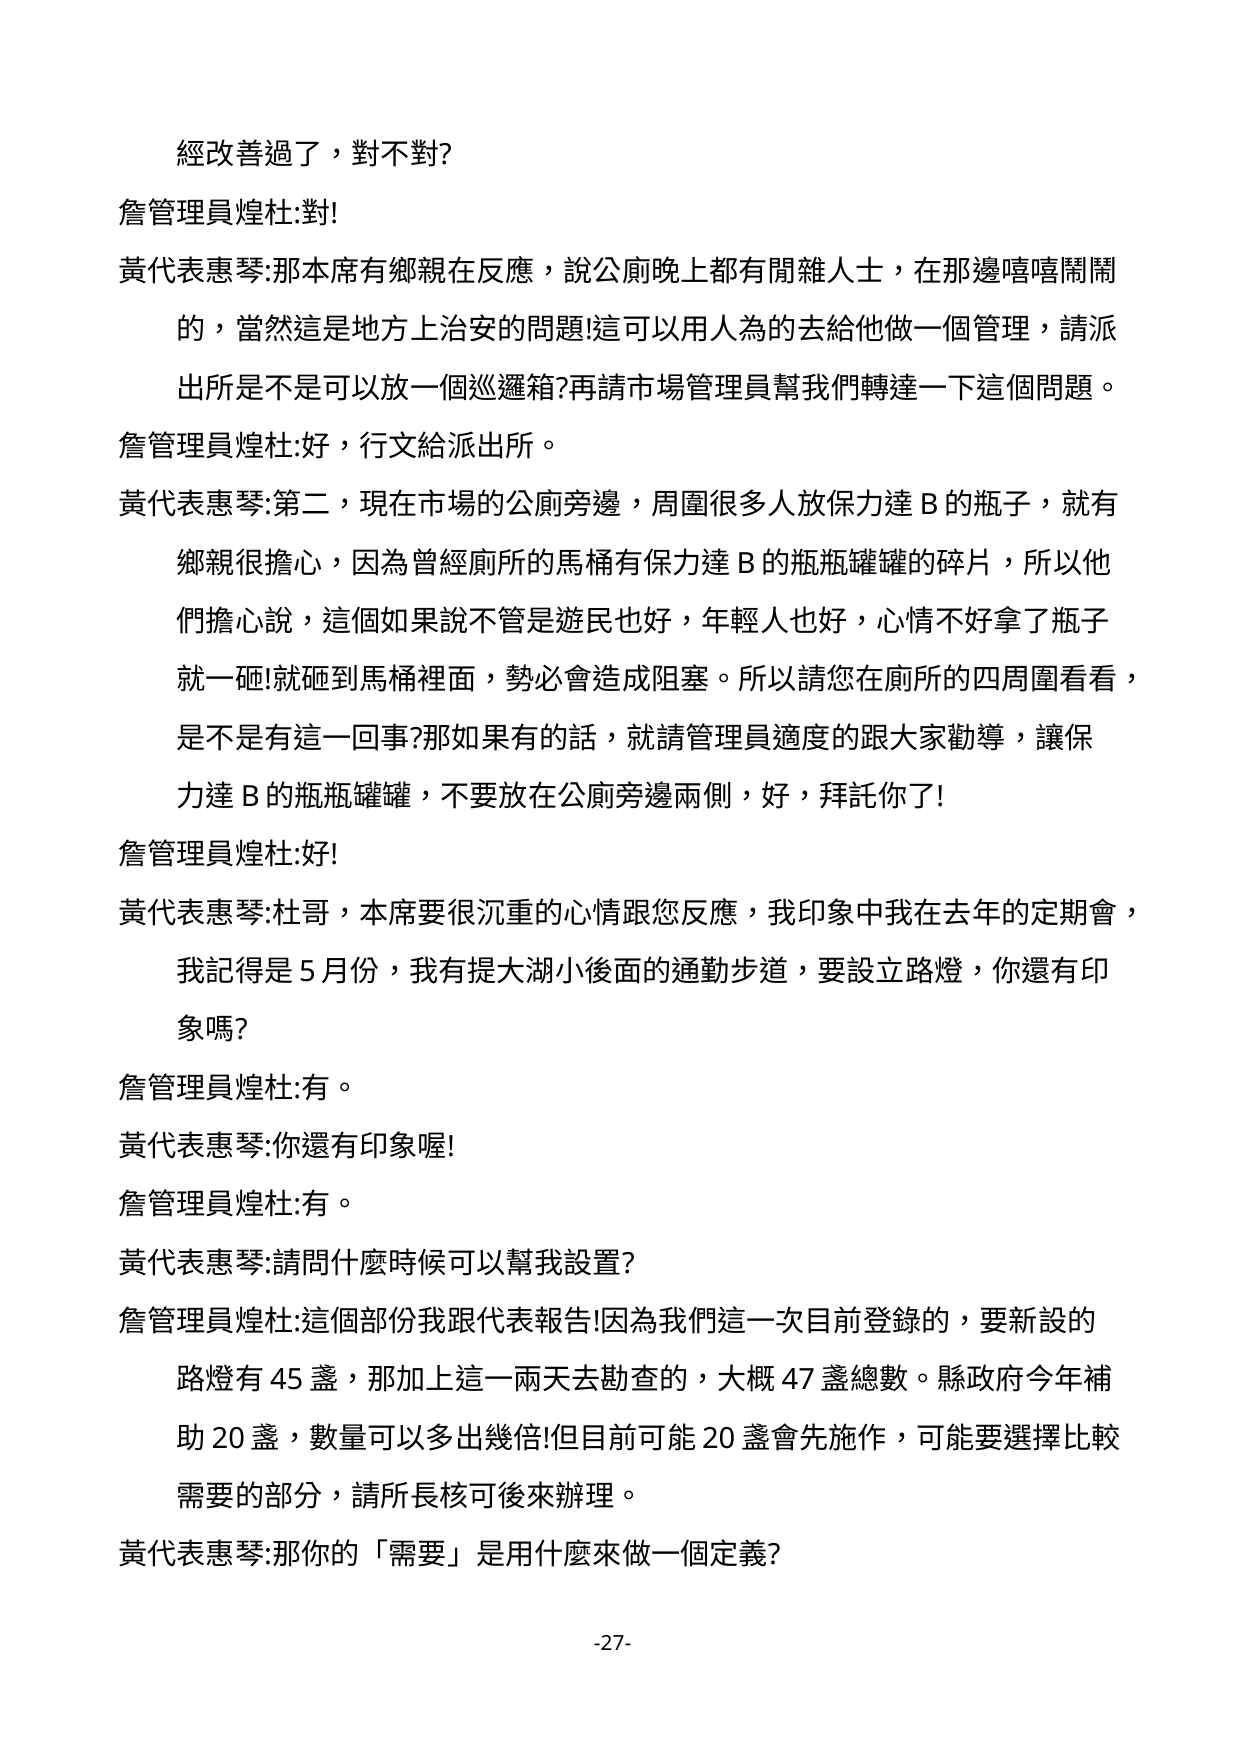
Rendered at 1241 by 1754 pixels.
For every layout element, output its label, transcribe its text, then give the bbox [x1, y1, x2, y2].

text 經改善過了，對不對? [118, 118, 1122, 176]
text 詹管理員煌杜:對! [118, 176, 1122, 235]
text 黃代表惠琴:那本席有鄉親在反應，說公廁晚上都有閒雜人士，在那邊嘻嘻鬧鬧的，當然這是地方上治安的問題!這可以用人為的去給他做一個管理，請派出所是不是可以放一個巡邏箱?再請市場管理員幫我們轉達一下這個問題。 [118, 235, 1122, 410]
text 詹管理員煌杜:好，行文給派出所。 [118, 410, 1122, 468]
text 黃代表惠琴:杜哥，本席要很沉重的心情跟您反應，我印象中我在去年的定期會，我記得是5月份，我有提大湖小後面的通勤步道，要設立路燈，你還有印象嗎? [118, 876, 1122, 1051]
text 黃代表惠琴:第二，現在市場的公廁旁邊，周圍很多人放保力達B的瓶子，就有鄉親很擔心，因為曾經廁所的馬桶有保力達B的瓶瓶罐罐的碎片，所以他們擔心說，這個如果說不管是遊民也好，年輕人也好，心情不好拿了瓶子就一砸!就砸到馬桶裡面，勢必會造成阻塞。所以請您在廁所的四周圍看看，是不是有這一回事?那如果有的話，就請管理員適度的跟大家勸導，讓保力達B的瓶瓶罐罐，不要放在公廁旁邊兩側，好，拜託你了! [118, 468, 1122, 818]
text 黃代表惠琴:那你的「需要」是用什麼來做一個定義? [118, 1518, 1122, 1576]
text 詹管理員煌杜:好! [118, 818, 1122, 876]
text 黃代表惠琴:你還有印象喔! [118, 1110, 1122, 1168]
text 詹管理員煌杜:這個部份我跟代表報告!因為我們這一次目前登錄的，要新設的路燈有45盞，那加上這一兩天去勘查的，大概47盞總數。縣政府今年補助20盞，數量可以多出幾倍!但目前可能20盞會先施作，可能要選擇比較需要的部分，請所長核可後來辦理。 [118, 1285, 1122, 1518]
text 黃代表惠琴:請問什麼時候可以幫我設置? [118, 1226, 1122, 1285]
text 詹管理員煌杜:有。 [118, 1051, 1122, 1110]
text 詹管理員煌杜:有。 [118, 1168, 1122, 1226]
